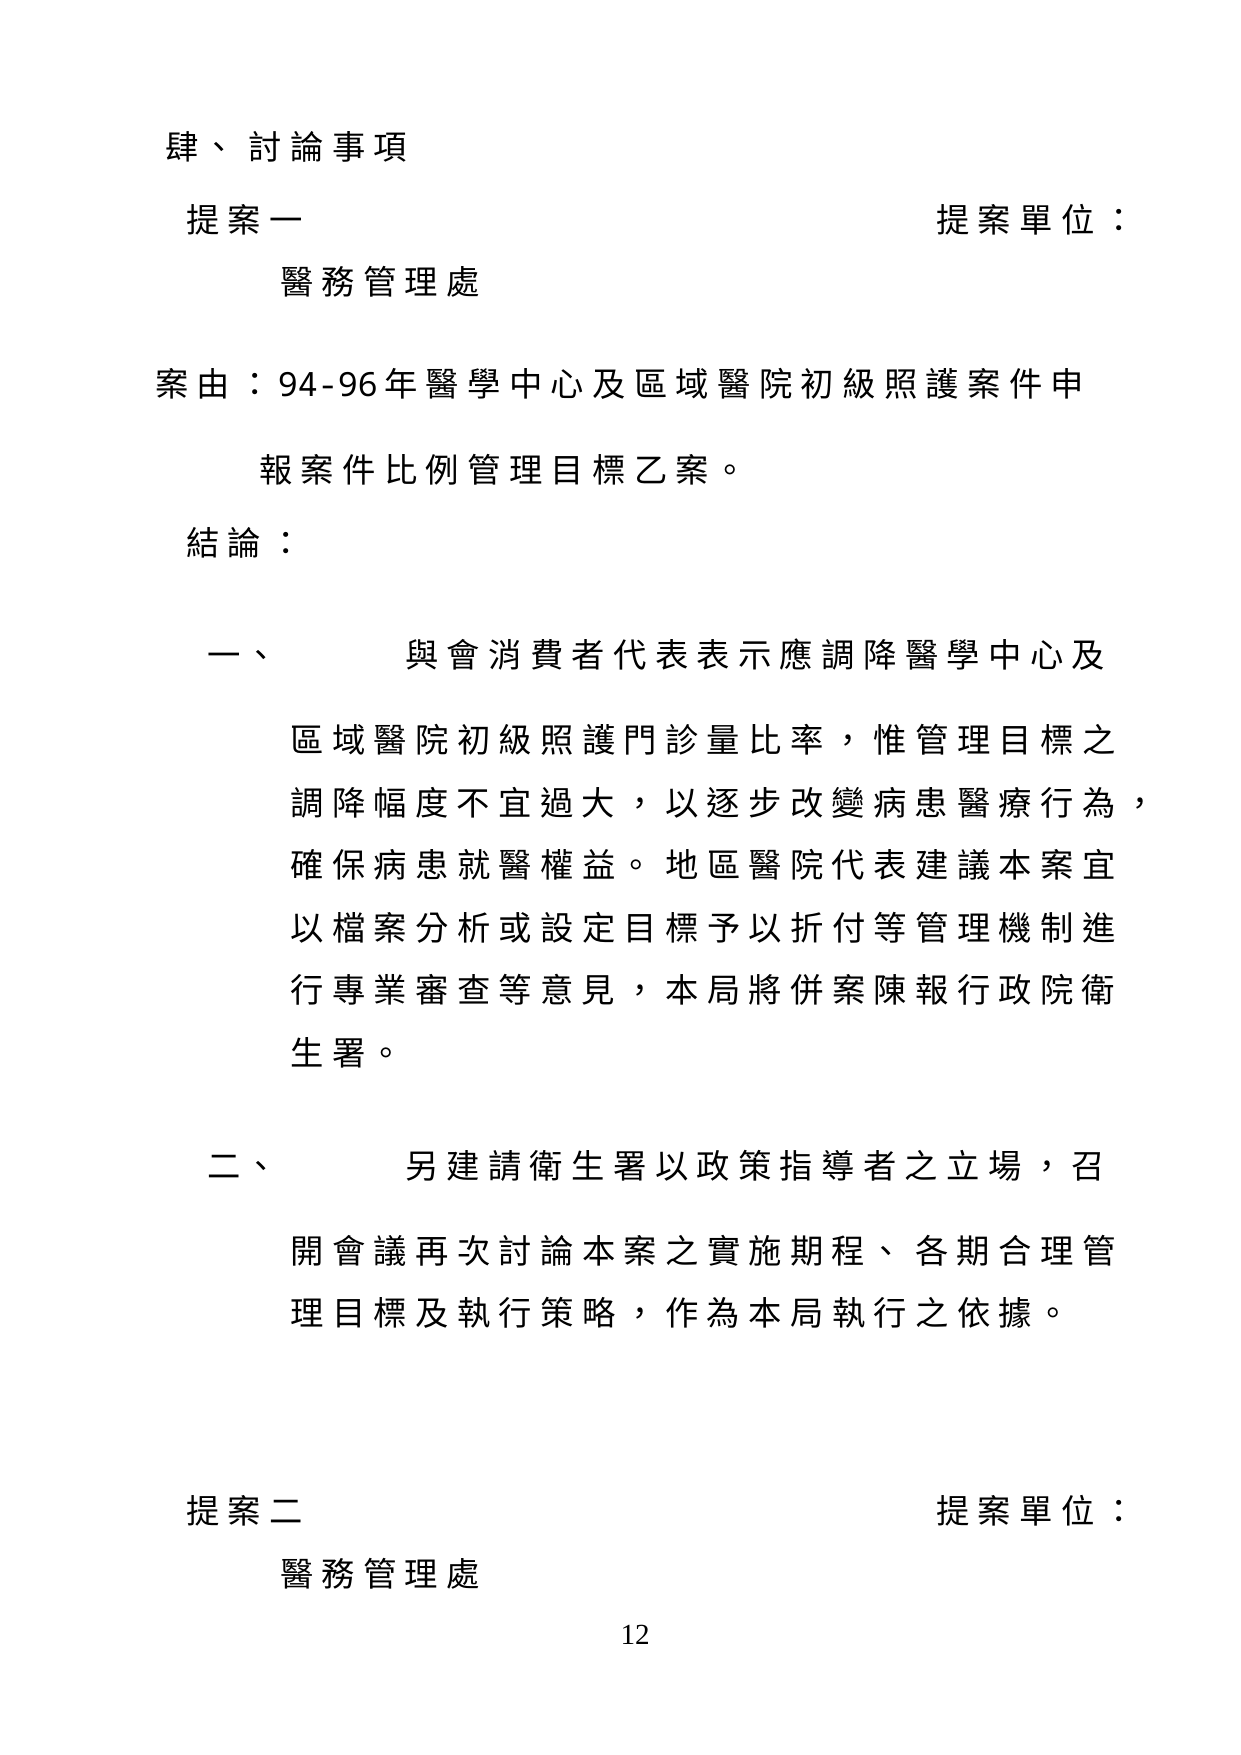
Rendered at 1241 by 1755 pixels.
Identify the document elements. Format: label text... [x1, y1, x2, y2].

text 一、 與會消費者代表表示應調降醫學中心及區域醫院初級照護門診量比率，惟管理目標之調降幅度不宜過大，以逐步改變病患醫療行為，確保病患就醫權益。地區醫院代表建議本案宜以檔案分析或設定目標予以折付等管理機制進行專業審查等意見，本局將併案陳報行政院衛生署。 [201, 572, 1119, 1072]
text 提案一 提案單位：醫務管理處 [176, 176, 1119, 301]
text 肆、討論事項 [161, 103, 1119, 165]
text 結論： [176, 499, 1119, 561]
text 案由：94-96年醫學中心及區域醫院初級照護案件申報案件比例管理目標乙案。 [151, 301, 1119, 488]
text 二、 另建請衛生署以政策指導者之立場，召開會議再次討論本案之實施期程、各期合理管理目標及執行策略，作為本局執行之依據。 [201, 1082, 1119, 1332]
text 提案二 提案單位：醫務管理處 [176, 1467, 1119, 1592]
